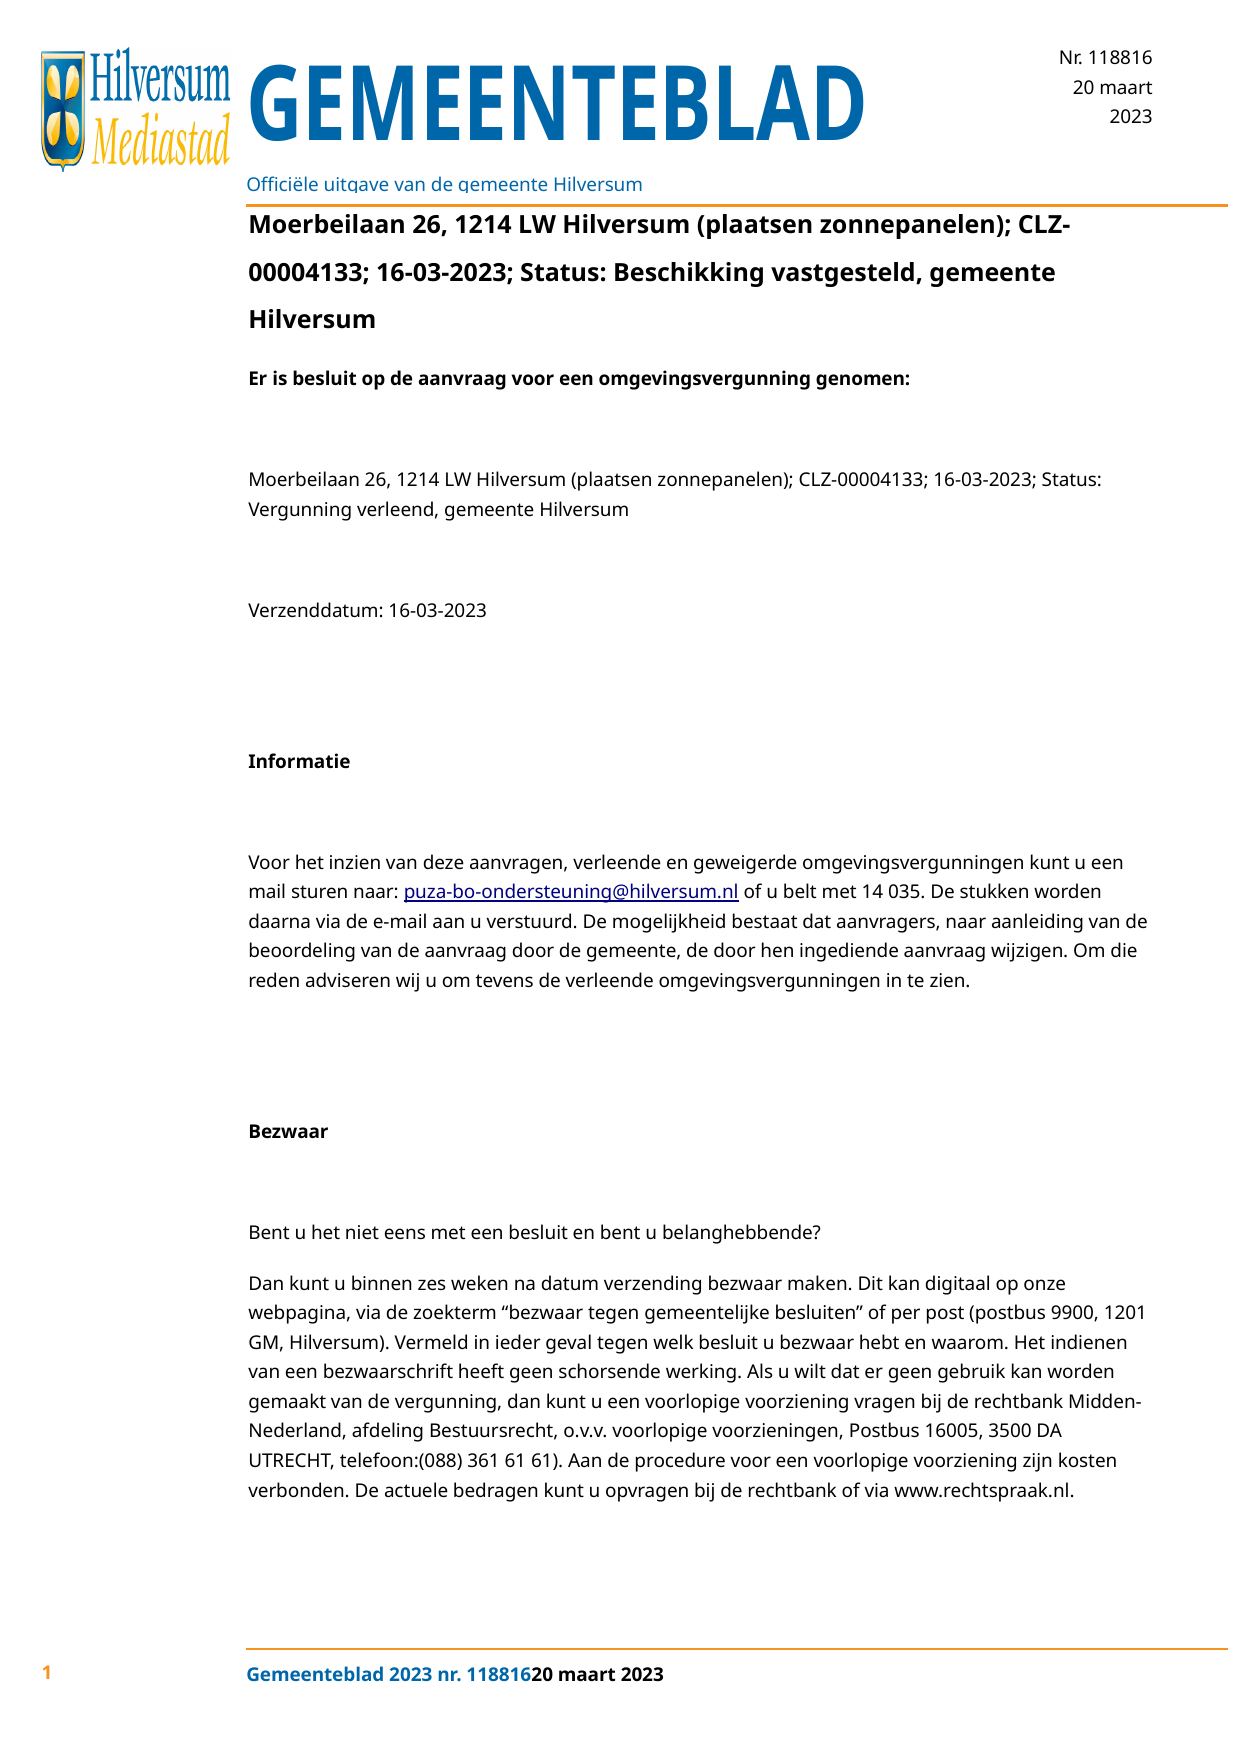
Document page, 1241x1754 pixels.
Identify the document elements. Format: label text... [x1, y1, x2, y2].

text Dan kunt u binnen zes weken na datum verzending bezwaar maken. Dit kan digitaal op onze webpagina, via de zoekterm “bezwaar tegen gemeentelijke besluiten” of per post (postbus 9900, 1201 GM, Hilversum). Vermeld in ieder geval tegen welk besluit u bezwaar hebt en waarom. Het indienen van een bezwaarschrift heeft geen schorsende werking. Als u wilt dat er geen gebruik kan worden gemaakt van de vergunning, dan kunt u een voorlopige voorziening vragen bij de rechtbank Midden-Nederland, afdeling Bestuursrecht, o.v.v. voorlopige voorzieningen, Postbus 16005, 3500 DA UTRECHT, telefoon:(088) 361 61 61). Aan de procedure voor een voorlopige voorziening zijn kosten verbonden. De actuele bedragen kunt u opvragen bij de rechtbank of via www.rechtspraak.nl. [248, 1270, 1152, 1502]
text Moerbeilaan 26, 1214 LW Hilversum (plaatsen zonnepanelen); CLZ-00004133; 16-03-2023; Status: Beschikking vastgesteld, gemeente Hilversum [248, 207, 1152, 336]
text Bent u het niet eens met een besluit en bent u belanghebbende? [248, 1219, 1152, 1245]
text Voor het inzien van deze aanvragen, verleende en geweigerde omgevingsvergunningen kunt u een mail sturen naar: puza-bo-ondersteuning@hilversum.nl of u belt met 14 035. De stukken worden daarna via de e-mail aan u verstuurd. De mogelijkheid bestaat dat aanvragers, naar aanleiding van de beoordeling van de aanvraag door de gemeente, de door hen ingediende aanvraag wijzigen. Om die reden adviseren wij u om tevens de verleende omgevingsvergunningen in te zien. [248, 849, 1152, 993]
text Moerbeilaan 26, 1214 LW Hilversum (plaatsen zonnepanelen); CLZ-00004133; 16-03-2023; Status: Vergunning verleend, gemeente Hilversum [248, 466, 1152, 522]
text Er is besluit op de aanvraag voor een omgevingsvergunning genomen: [248, 366, 1152, 391]
text Bezwaar [248, 1118, 1152, 1144]
picture [41, 47, 231, 172]
text Verzenddatum: 16-03-2023 [248, 597, 1152, 622]
text Informatie [248, 748, 1152, 774]
